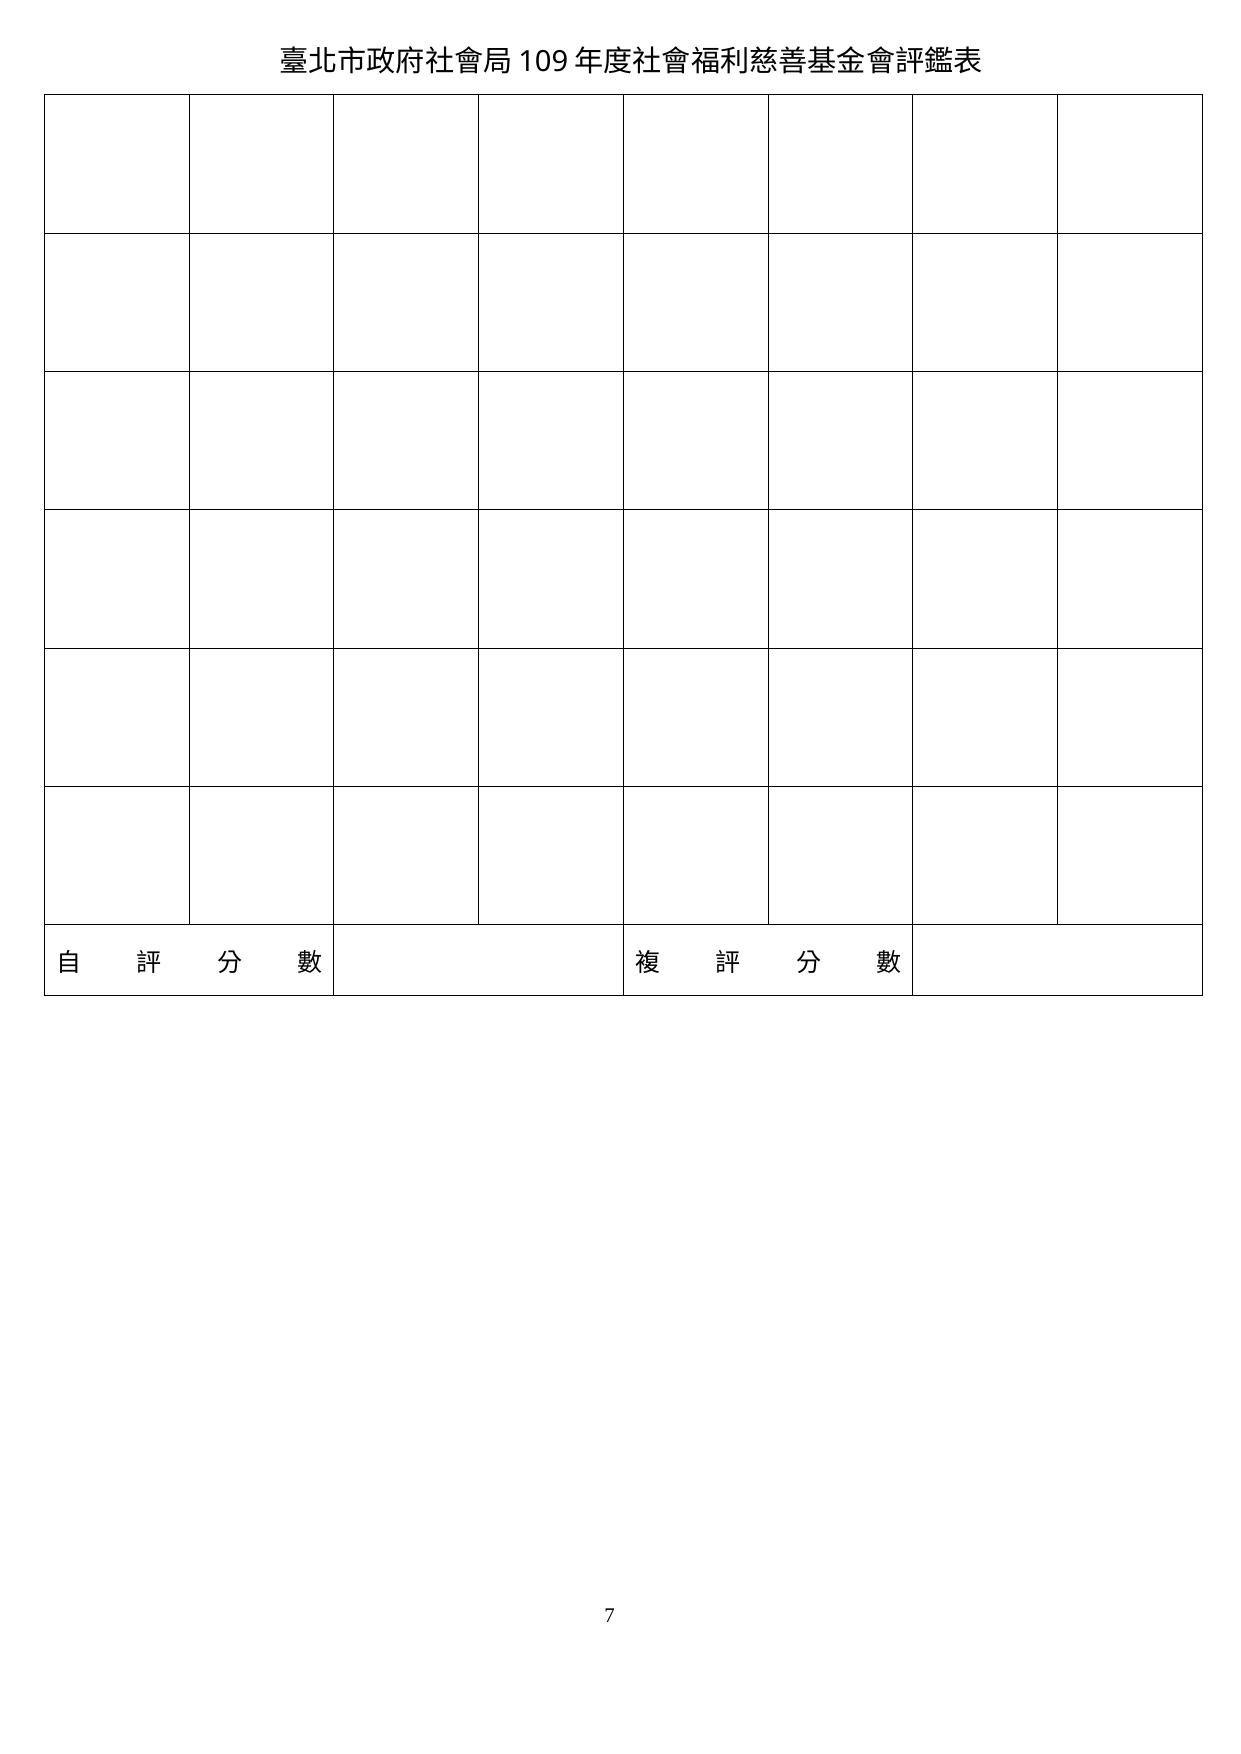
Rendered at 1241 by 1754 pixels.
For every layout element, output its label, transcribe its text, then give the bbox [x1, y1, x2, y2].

table_cell [334, 372, 478, 509]
table_cell [45, 649, 189, 786]
table_cell [479, 372, 623, 509]
table_cell [913, 787, 1057, 924]
table_cell [479, 787, 623, 924]
table_cell [334, 234, 478, 371]
table_cell [45, 372, 189, 509]
table_cell [1058, 234, 1202, 371]
table_cell [190, 787, 333, 924]
table_cell [624, 234, 768, 371]
table_cell [769, 234, 912, 371]
table_cell [624, 372, 768, 509]
table_cell [624, 95, 768, 233]
table_cell [190, 510, 333, 648]
table_cell [45, 95, 189, 233]
table_cell [45, 787, 189, 924]
table_cell [913, 372, 1057, 509]
table_cell [769, 510, 912, 648]
table_cell [334, 787, 478, 924]
table_cell [45, 510, 189, 648]
table_cell [769, 372, 912, 509]
table_cell [913, 234, 1057, 371]
table_cell [1058, 510, 1202, 648]
table_cell [190, 649, 333, 786]
table_cell [769, 787, 912, 924]
table_cell [913, 95, 1057, 233]
table_cell [913, 510, 1057, 648]
table_cell [624, 510, 768, 648]
table_cell [1058, 787, 1202, 924]
table_cell [624, 649, 768, 786]
table_cell [334, 510, 478, 648]
table_cell 複評分數 [624, 925, 912, 995]
table_cell [913, 649, 1057, 786]
table_cell [913, 925, 1202, 995]
table_cell [1058, 372, 1202, 509]
table_cell [334, 649, 478, 786]
table_cell [190, 234, 333, 371]
table_cell [479, 510, 623, 648]
table_cell [769, 649, 912, 786]
table_cell [1058, 95, 1202, 233]
table_cell [479, 649, 623, 786]
table_cell [190, 95, 333, 233]
table_cell [334, 925, 623, 995]
table_cell [334, 95, 478, 233]
table_cell [190, 372, 333, 509]
table_cell [45, 234, 189, 371]
table_cell 自評分數 [45, 925, 333, 995]
table_cell [769, 95, 912, 233]
table_cell [624, 787, 768, 924]
table_cell [1058, 649, 1202, 786]
table_cell [479, 234, 623, 371]
table_cell [479, 95, 623, 233]
